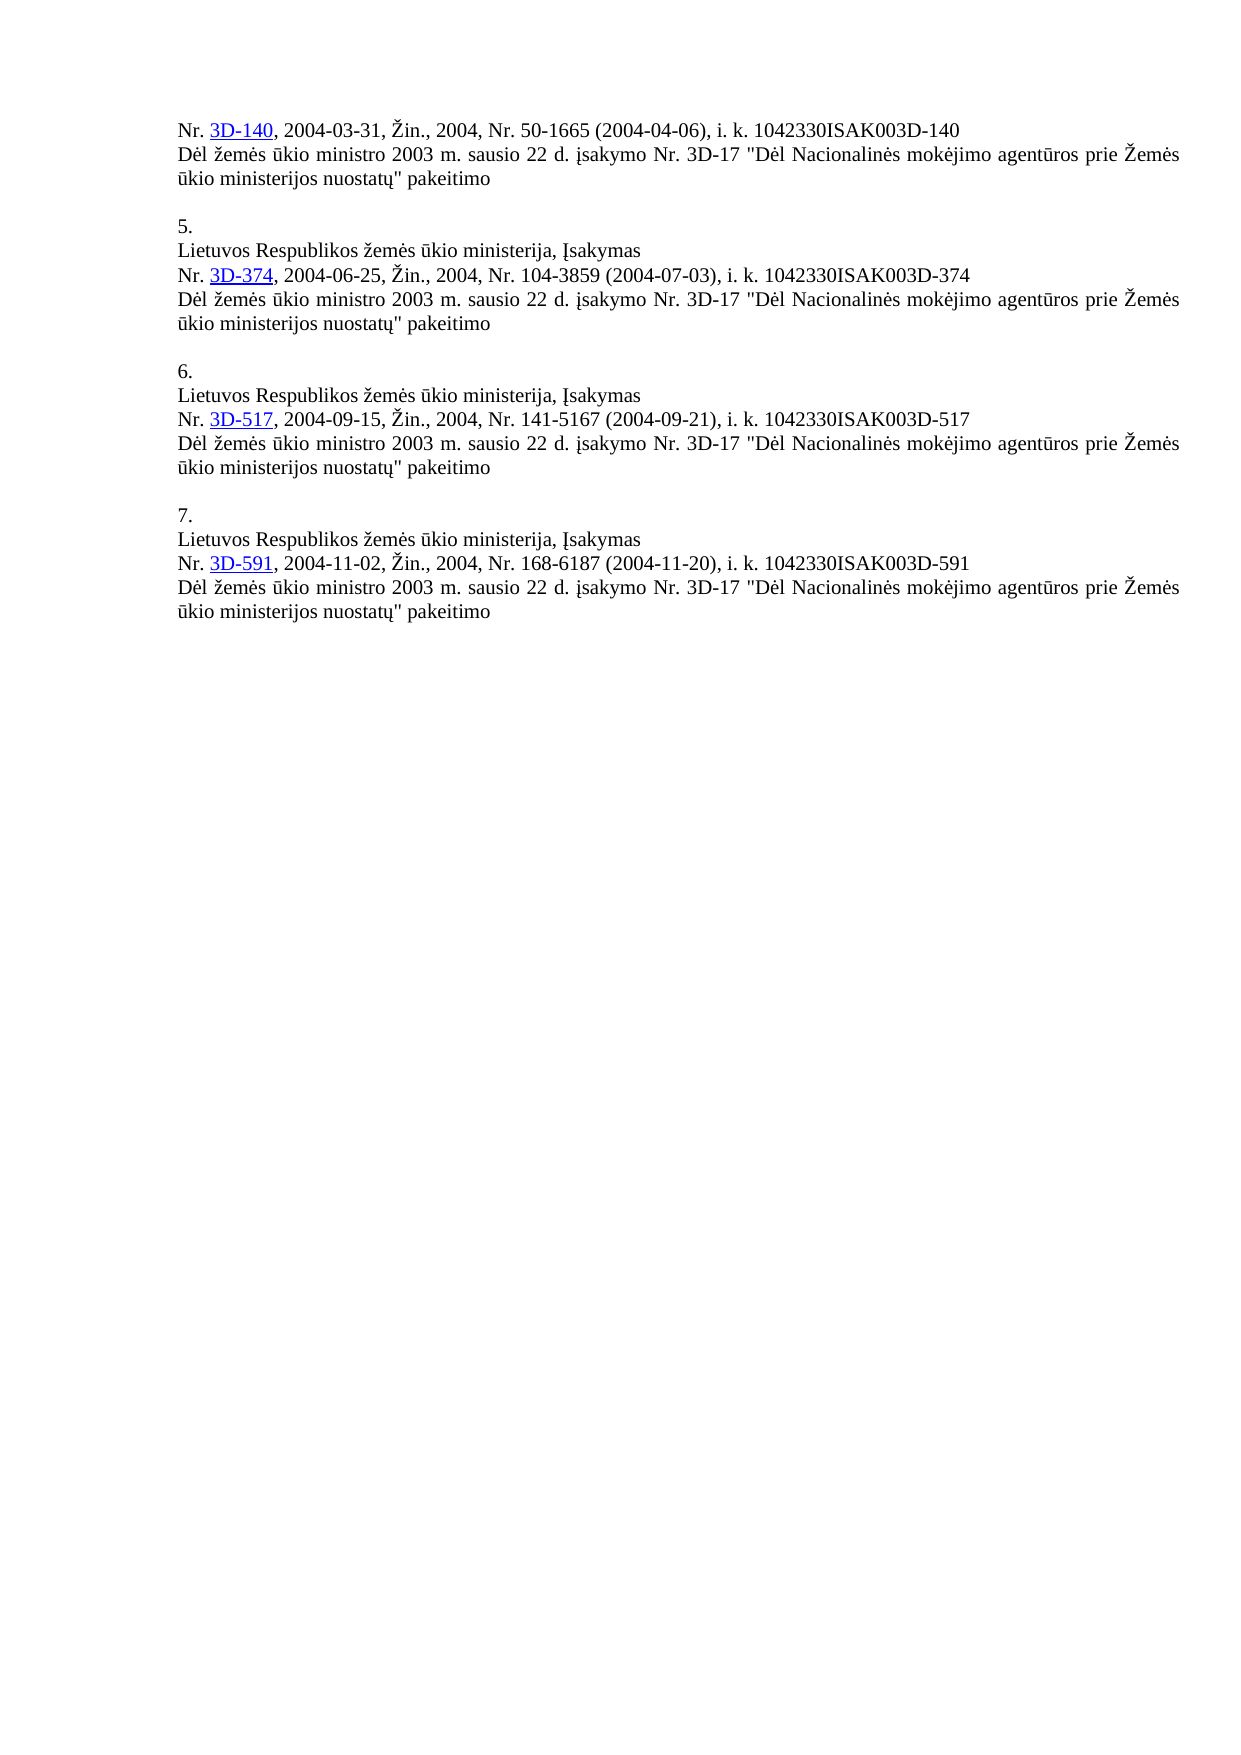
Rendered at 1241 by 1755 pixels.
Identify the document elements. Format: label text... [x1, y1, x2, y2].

text 6. [177, 359, 1181, 383]
text Dėl žemės ūkio ministro 2003 m. sausio 22 d. įsakymo Nr. 3D-17 "Dėl Nacionalinės mokėjimo agentūros prie Žemės ūkio ministerijos nuostatų" pakeitimo [177, 431, 1181, 479]
text Dėl žemės ūkio ministro 2003 m. sausio 22 d. įsakymo Nr. 3D-17 "Dėl Nacionalinės mokėjimo agentūros prie Žemės ūkio ministerijos nuostatų" pakeitimo [177, 142, 1181, 190]
text Nr. 3D-517, 2004-09-15, Žin., 2004, Nr. 141-5167 (2004-09-21), i. k. 1042330ISAK003D-517 [177, 407, 1181, 431]
text Dėl žemės ūkio ministro 2003 m. sausio 22 d. įsakymo Nr. 3D-17 "Dėl Nacionalinės mokėjimo agentūros prie Žemės ūkio ministerijos nuostatų" pakeitimo [177, 575, 1181, 623]
text 5. [177, 214, 1181, 238]
text Lietuvos Respublikos žemės ūkio ministerija, Įsakymas [177, 527, 1181, 551]
text Nr. 3D-591, 2004-11-02, Žin., 2004, Nr. 168-6187 (2004-11-20), i. k. 1042330ISAK003D-591 [177, 551, 1181, 575]
text 7. [177, 503, 1181, 527]
text Dėl žemės ūkio ministro 2003 m. sausio 22 d. įsakymo Nr. 3D-17 "Dėl Nacionalinės mokėjimo agentūros prie Žemės ūkio ministerijos nuostatų" pakeitimo [177, 287, 1181, 335]
text Lietuvos Respublikos žemės ūkio ministerija, Įsakymas [177, 238, 1181, 262]
text Nr. 3D-140, 2004-03-31, Žin., 2004, Nr. 50-1665 (2004-04-06), i. k. 1042330ISAK003D-140 [177, 118, 1181, 142]
text Nr. 3D-374, 2004-06-25, Žin., 2004, Nr. 104-3859 (2004-07-03), i. k. 1042330ISAK003D-374 [177, 262, 1181, 287]
text Lietuvos Respublikos žemės ūkio ministerija, Įsakymas [177, 383, 1181, 407]
